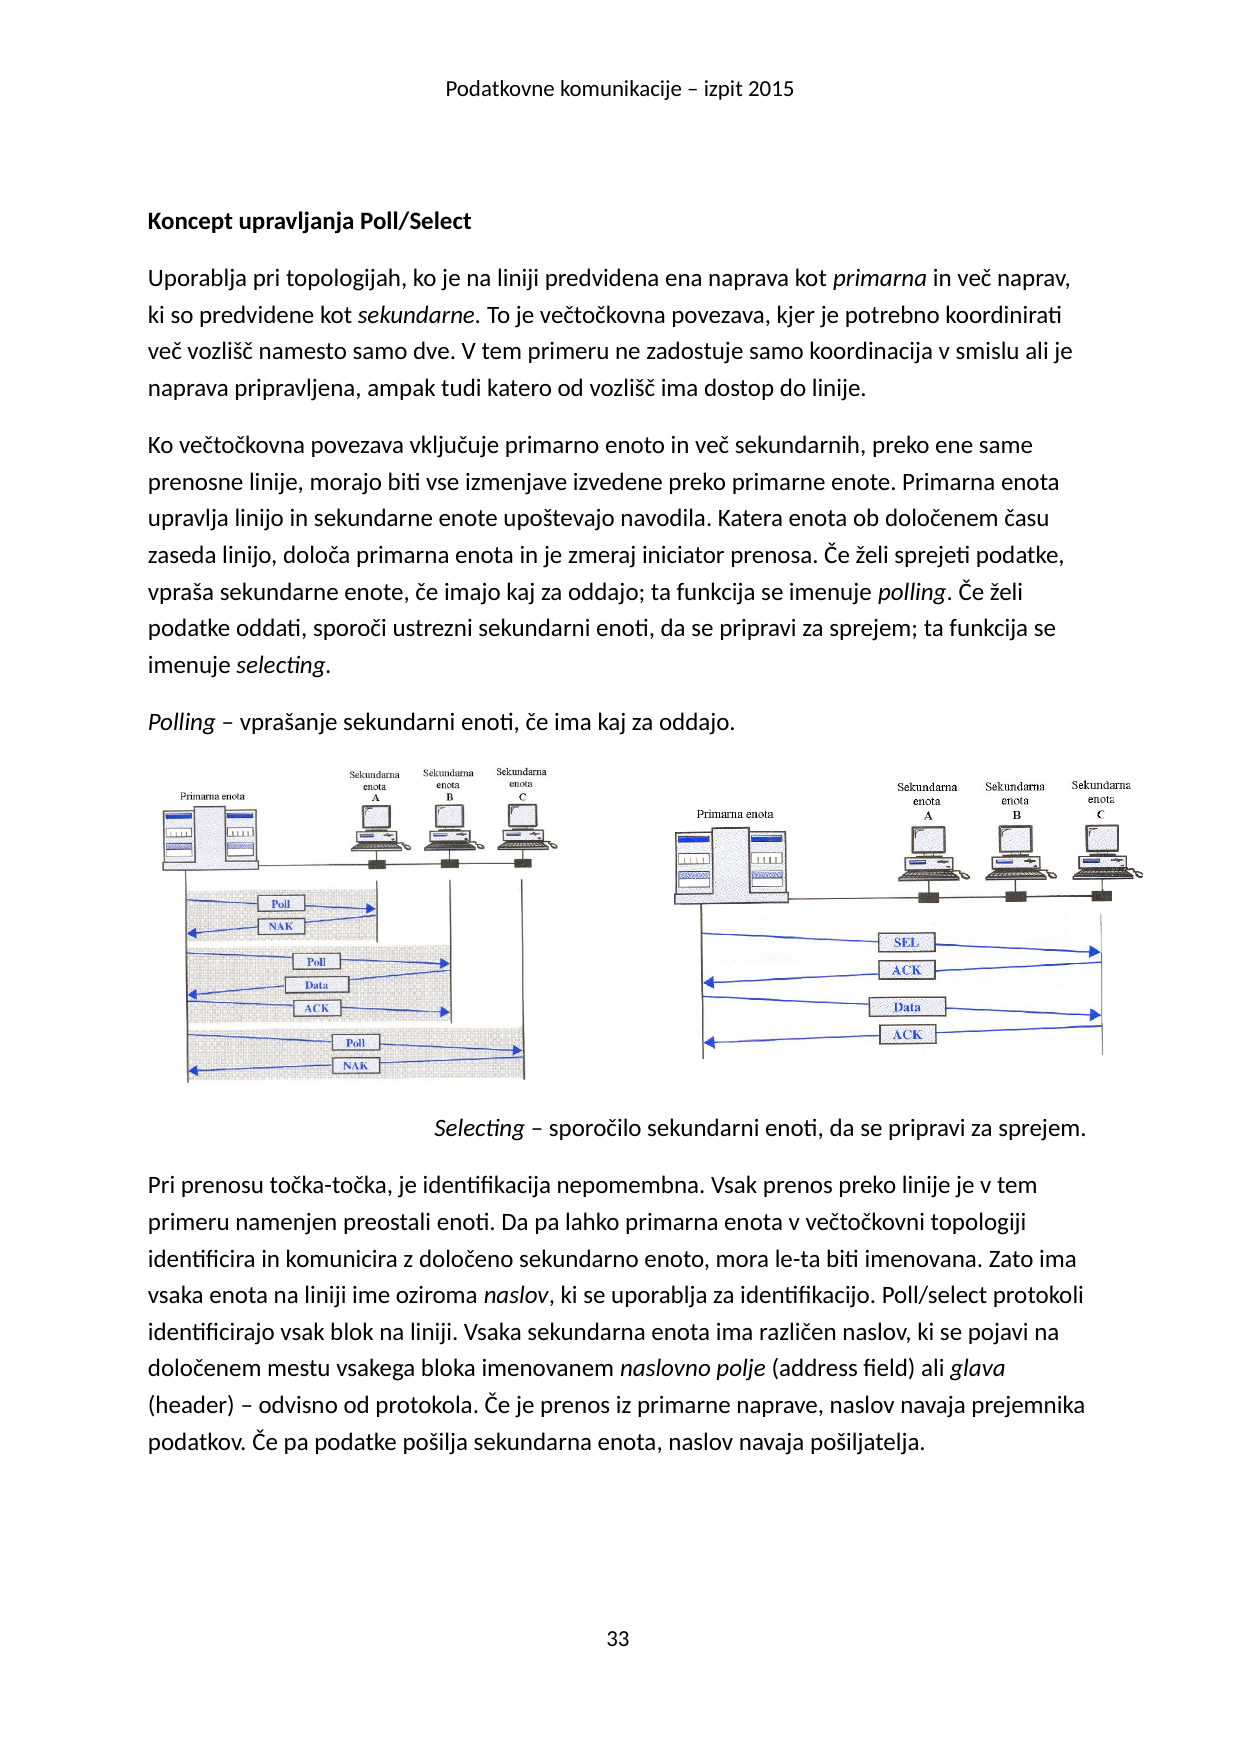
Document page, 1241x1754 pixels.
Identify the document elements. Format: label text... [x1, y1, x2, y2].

text Polling – vprašanje sekundarni enoti, če ima kaj za oddajo. [148, 706, 1093, 737]
text Pri prenosu točka-točka, je identifikacija nepomembna. Vsak prenos preko linije je v tem primeru namenjen preostali enoti. Da pa lahko primarna enota v večtočkovni topologiji identificira in komunicira z določeno sekundarno enoto, mora le-ta biti imenovana. Zato ima vsaka enota na liniji ime oziroma naslov, ki se uporablja za identifikacijo. Poll/select protokoli identificirajo vsak blok na liniji. Vsaka sekundarna enota ima različen naslov, ki se pojavi na določenem mestu vsakega bloka imenovanem naslovno polje (address field) ali glava (header) – odvisno od protokola. Če je prenos iz primarne naprave, naslov navaja prejemnika podatkov. Če pa podatke pošilja sekundarna enota, naslov navaja pošiljatelja. [148, 1170, 1093, 1456]
text Koncept upravljanja Poll/Select [148, 205, 1093, 236]
picture [147, 763, 564, 1086]
text Selecting – sporočilo sekundarni enoti, da se pripravi za sprejem. [148, 1112, 1093, 1143]
text Uporablja pri topologijah, ko je na liniji predvidena ena naprava kot primarna in več naprav, ki so predvidene kot sekundarne. To je večtočkovna povezava, kjer je potrebno koordinirati več vozlišč namesto samo dve. V tem primeru ne zadostuje samo koordinacija v smislu ali je naprava pripravljena, ampak tudi katero od vozlišč ima dostop do linije. [148, 262, 1093, 403]
picture [689, 782, 1154, 1068]
text Ko večtočkovna povezava vključuje primarno enoto in več sekundarnih, preko ene same prenosne linije, morajo biti vse izmenjave izvedene preko primarne enote. Primarna enota upravlja linijo in sekundarne enote upoštevajo navodila. Katera enota ob določenem času zaseda linijo, določa primarna enota in je zmeraj iniciator prenosa. Če želi sprejeti podatke, vpraša sekundarne enote, če imajo kaj za oddajo; ta funkcija se imenuje polling. Če želi podatke oddati, sporoči ustrezni sekundarni enoti, da se pripravi za sprejem; ta funkcija se imenuje selecting. [148, 429, 1093, 679]
